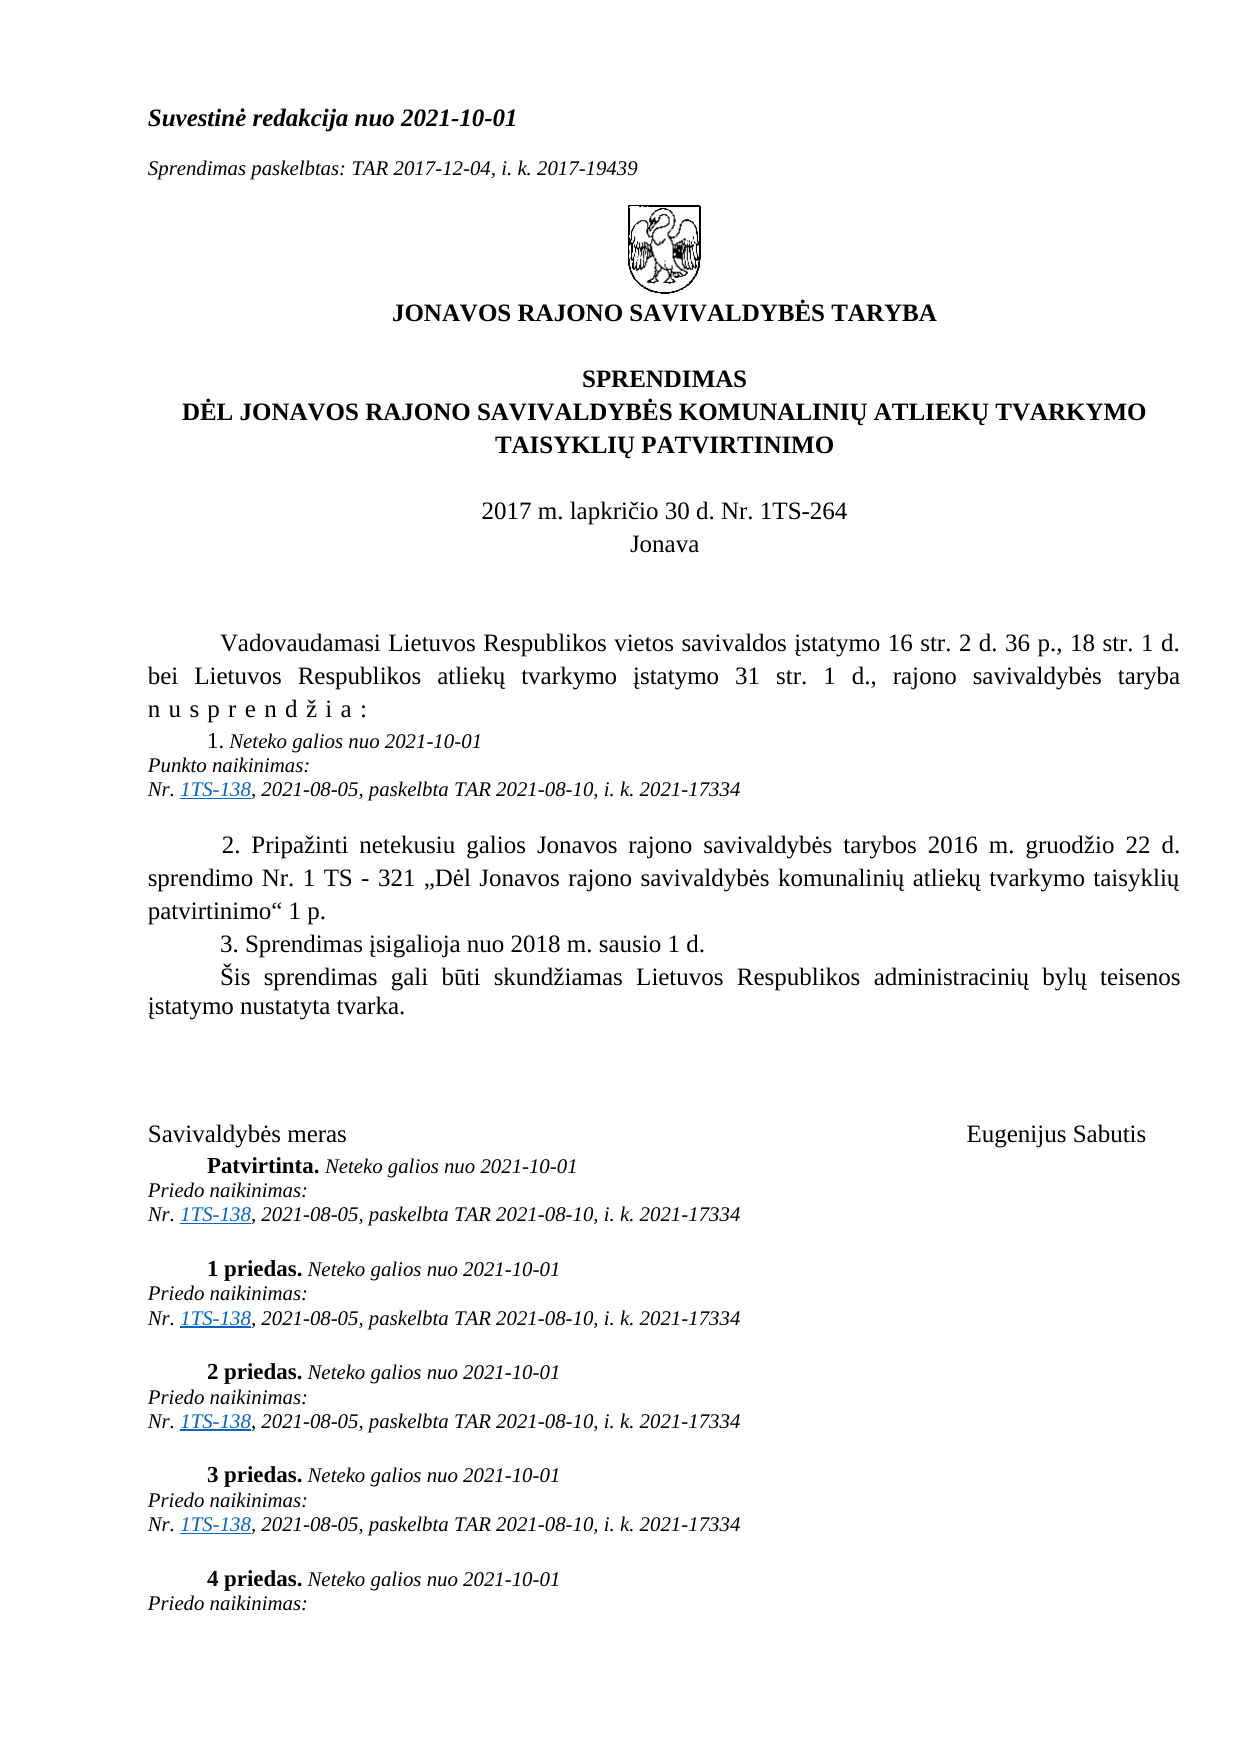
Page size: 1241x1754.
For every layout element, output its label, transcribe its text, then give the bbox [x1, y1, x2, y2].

text Sprendimas paskelbtas: TAR 2017-12-04, i. k. 2017-19439 [148, 156, 1181, 180]
text Nr. 1TS-138, 2021-08-05, paskelbta TAR 2021-08-10, i. k. 2021-17334 [148, 1409, 1181, 1433]
text Priedo naikinimas: [148, 1591, 1181, 1615]
text Priedo naikinimas: [148, 1488, 1181, 1512]
text Punkto naikinimas: [148, 753, 1181, 777]
text 4 priedas. Neteko galios nuo 2021-10-01 [148, 1565, 1181, 1591]
text Nr. 1TS-138, 2021-08-05, paskelbta TAR 2021-08-10, i. k. 2021-17334 [148, 1512, 1181, 1536]
text Nr. 1TS-138, 2021-08-05, paskelbta TAR 2021-08-10, i. k. 2021-17334 [148, 1202, 1181, 1226]
text Priedo naikinimas: [148, 1384, 1181, 1409]
text 1 priedas. Neteko galios nuo 2021-10-01 [148, 1255, 1181, 1281]
text 2. Pripažinti netekusiu galios Jonavos rajono savivaldybės tarybos 2016 m. gruodžio 22 d. sprendimo Nr. 1 TS - 321 „Dėl Jonavos rajono savivaldybės komunalinių atliekų tvarkymo taisyklių patvirtinimo“ 1 p. [148, 830, 1181, 925]
text DĖL JONAVOS RAJONO SAVIVALDYBĖS KOMUNALINIŲ ATLIEKŲ TVARKYMO TAISYKLIŲ PATVIRTINIMO [148, 397, 1181, 458]
text Patvirtinta. Neteko galios nuo 2021-10-01 [148, 1152, 1181, 1178]
text 1. Neteko galios nuo 2021-10-01 [148, 727, 1181, 753]
text Nr. 1TS-138, 2021-08-05, paskelbta TAR 2021-08-10, i. k. 2021-17334 [148, 777, 1181, 801]
text Jonava [148, 529, 1181, 557]
text SPRENDIMAS [148, 364, 1181, 392]
text Nr. 1TS-138, 2021-08-05, paskelbta TAR 2021-08-10, i. k. 2021-17334 [148, 1305, 1181, 1329]
text 3 priedas. Neteko galios nuo 2021-10-01 [148, 1461, 1181, 1488]
text Suvestinė redakcija nuo 2021-10-01 [148, 103, 1181, 132]
text Priedo naikinimas: [148, 1178, 1181, 1202]
text 3. Sprendimas įsigalioja nuo 2018 m. sausio 1 d. [148, 929, 1181, 958]
text Priedo naikinimas: [148, 1281, 1181, 1305]
text JONAVOS RAJONO SAVIVALDYBĖS TARYBA [148, 298, 1181, 326]
text 2 priedas. Neteko galios nuo 2021-10-01 [148, 1358, 1181, 1384]
text 2017 m. lapkričio 30 d. Nr. 1TS-264 [148, 496, 1181, 524]
text Vadovaudamasi Lietuvos Respublikos vietos savivaldos įstatymo 16 str. 2 d. 36 p., 18 str. 1 d. bei Lietuvos Respublikos atliekų tvarkymo įstatymo 31 str. 1 d., rajono savivaldybės taryba nusprendžia: [148, 628, 1181, 723]
text Šis sprendimas gali būti skundžiamas Lietuvos Respublikos administracinių bylų teisenos įstatymo nustatyta tvarka. [148, 962, 1181, 1020]
text Savivaldybės meras Eugenijus Sabutis [148, 1119, 1181, 1147]
